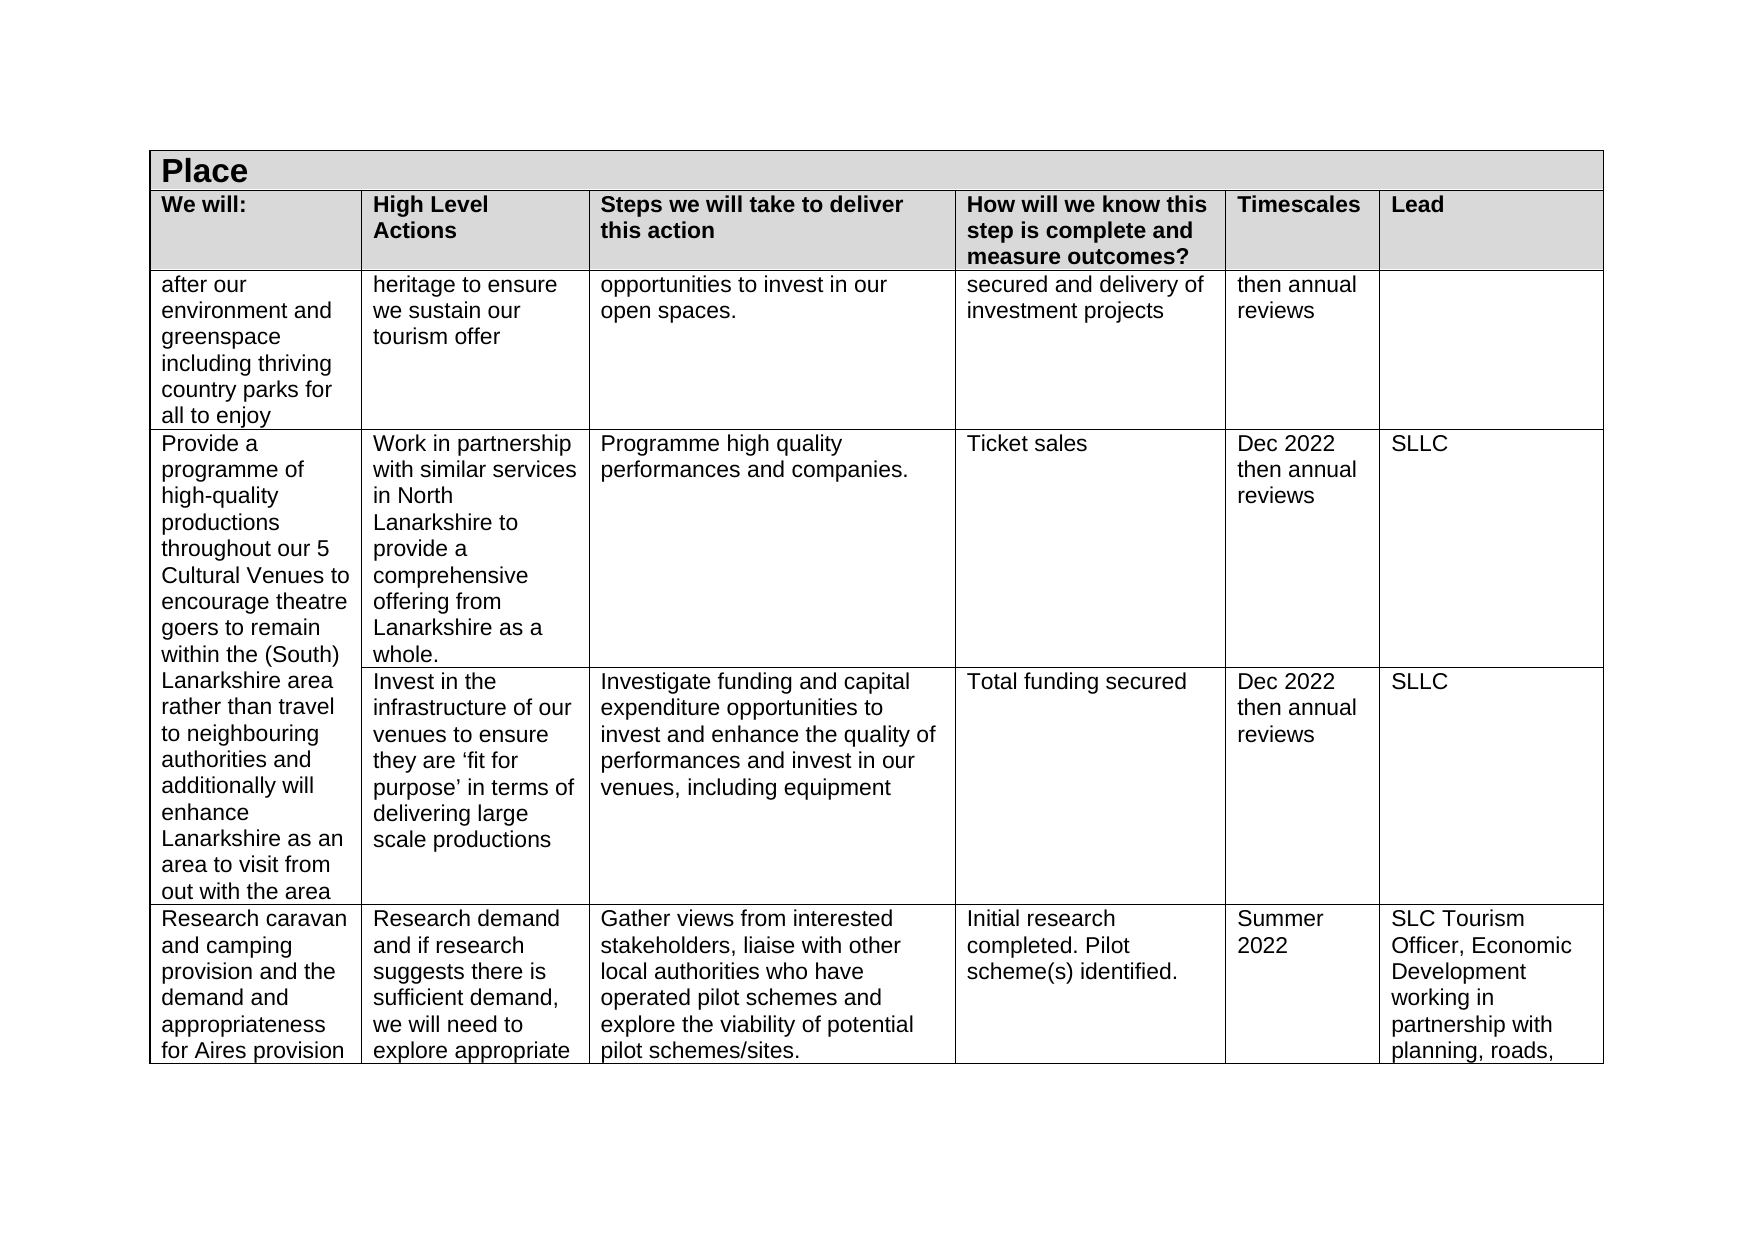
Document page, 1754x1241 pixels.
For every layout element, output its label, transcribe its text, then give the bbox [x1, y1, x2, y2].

table_cell Work in partnership with similar services in North Lanarkshire to provide a comprehensive offering from Lanarkshire as a whole. [362, 430, 589, 667]
table_cell secured and delivery of investment projects [956, 271, 1225, 429]
table_cell SLLC [1380, 430, 1603, 667]
table_cell Gather views from interested stakeholders, liaise with other local authorities who have operated pilot schemes and explore the viability of potential pilot schemes/sites. [590, 905, 955, 1063]
table_cell Provide a programme of high-quality productions throughout our 5 Cultural Venues to encourage theatre goers to remain within the (South) Lanarkshire area rather than travel to neighbouring authorities and additionally will enhance Lanarkshire as an area to visit from out with the area [151, 430, 361, 904]
table_cell Programme high quality performances and companies. [590, 430, 955, 667]
table_cell after our environment and greenspace including thriving country parks for all to enjoy [151, 271, 361, 429]
table_cell Ticket sales [956, 430, 1225, 667]
table_cell Research caravan and camping provision and the demand and appropriateness for Aires provision [151, 905, 361, 1063]
table_cell Initial research completed. Pilot scheme(s) identified. [956, 905, 1225, 1063]
table_cell Dec 2022 then annual reviews [1226, 668, 1379, 904]
table_cell Timescales [1226, 191, 1379, 269]
table_cell Total funding secured [956, 668, 1225, 904]
table_cell Lead [1380, 191, 1603, 269]
table_cell Invest in the infrastructure of our venues to ensure they are ‘fit for purpose’ in terms of delivering large scale productions [362, 668, 589, 904]
table_cell Research demand and if research suggests there is sufficient demand, we will need to explore appropriate [362, 905, 589, 1063]
table_cell Summer 2022 [1226, 905, 1379, 1063]
table_cell We will: [151, 191, 361, 269]
table_cell SLC Tourism Officer, Economic Development working in partnership with planning, roads, [1380, 905, 1603, 1063]
table_header Place [151, 151, 1603, 189]
table_cell [1380, 271, 1603, 429]
table_cell Steps we will take to deliver this action [590, 191, 955, 269]
table_cell SLLC [1380, 668, 1603, 904]
table_cell High Level Actions [362, 191, 589, 269]
table_cell Dec 2022 then annual reviews [1226, 430, 1379, 667]
table_cell Investigate funding and capital expenditure opportunities to invest and enhance the quality of performances and invest in our venues, including equipment [590, 668, 955, 904]
table_cell then annual reviews [1226, 271, 1379, 429]
table_cell opportunities to invest in our open spaces. [590, 271, 955, 429]
table_cell How will we know this step is complete and measure outcomes? [956, 191, 1225, 269]
table_cell heritage to ensure we sustain our tourism offer [362, 271, 589, 429]
